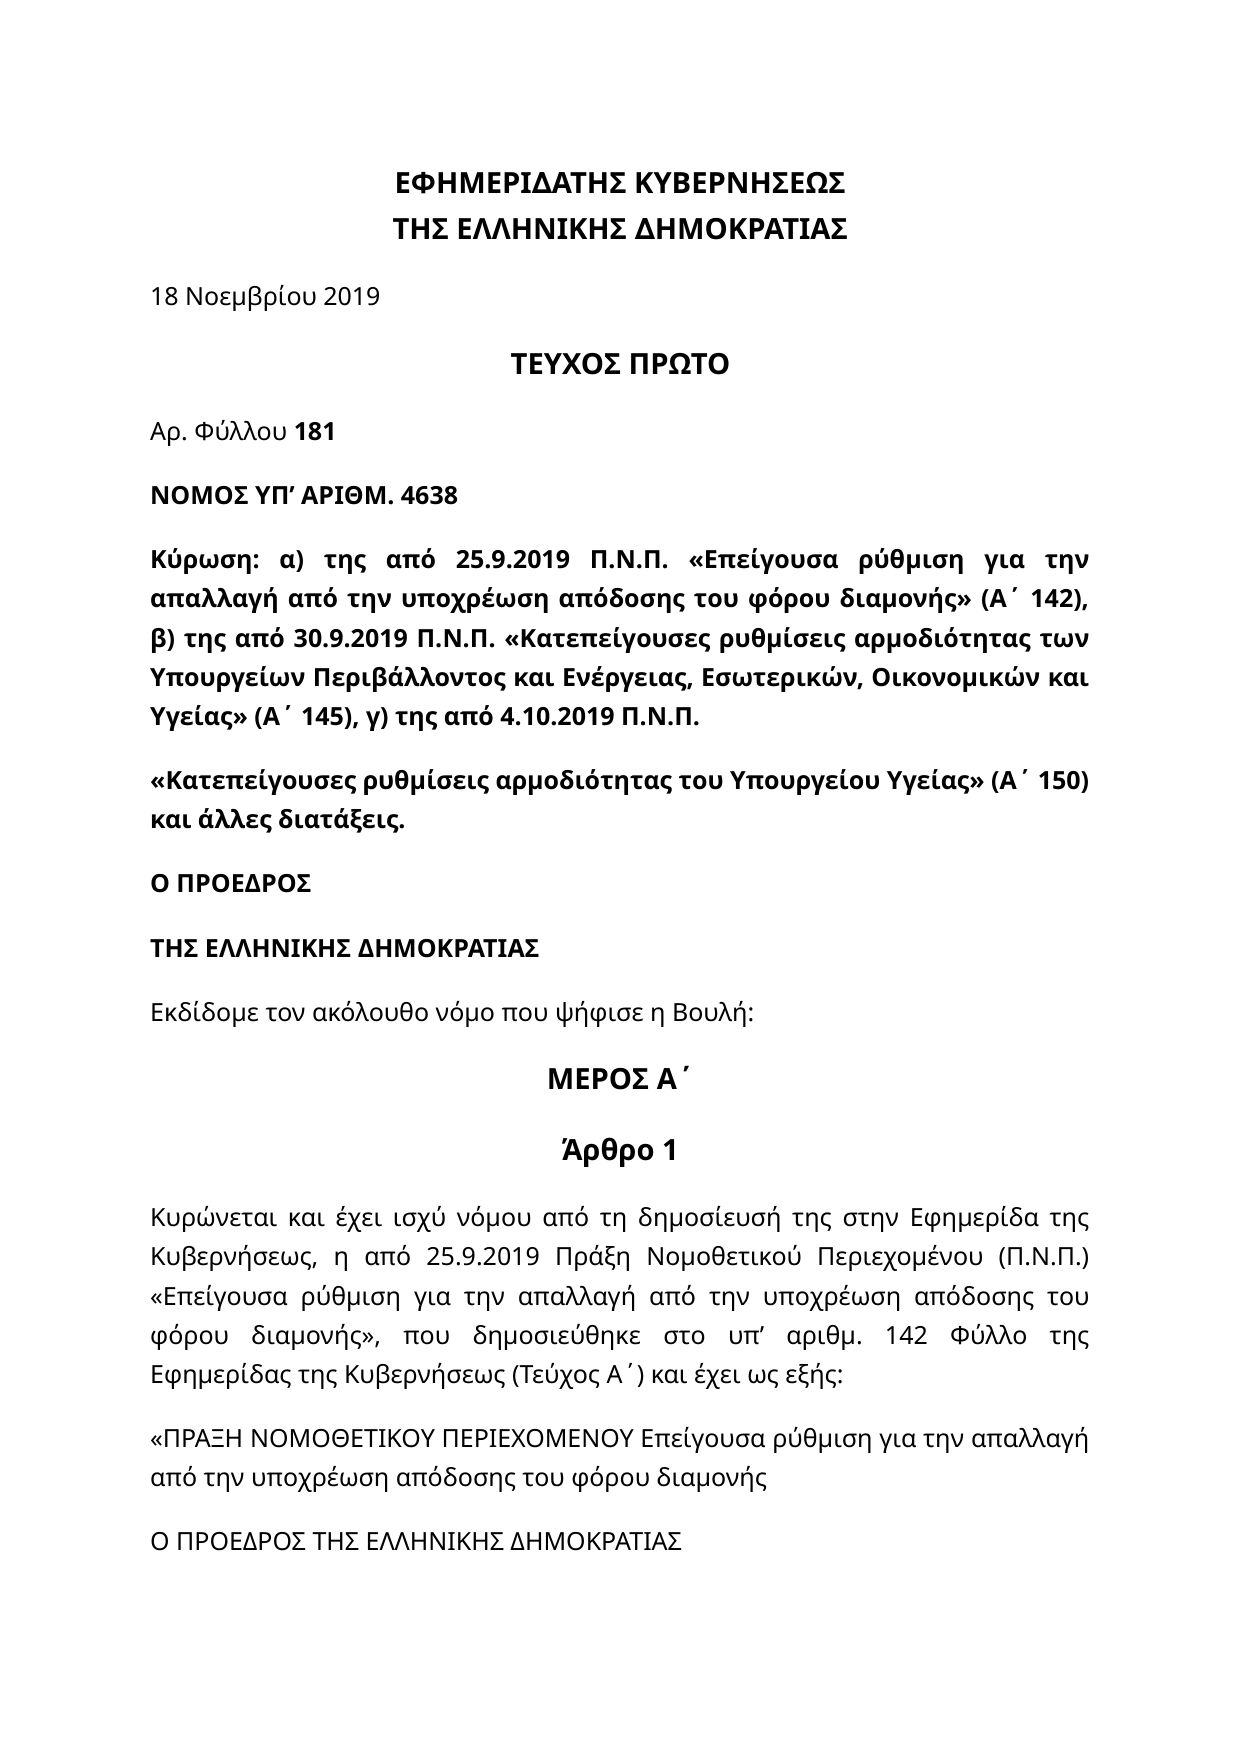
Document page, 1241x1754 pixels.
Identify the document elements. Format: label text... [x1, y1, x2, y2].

text ΕΦΗΜΕΡΙ∆ΑΤΗΣ ΚΥΒΕΡΝΗΣΕΩΣ ΤΗΣ ΕΛΛΗΝΙΚΗΣ ∆ΗΜΟΚΡΑΤΙΑΣ [150, 162, 1090, 248]
text Κύρωση: α) της από 25.9.2019 Π.Ν.Π. «Επείγουσα ρύθμιση για την απαλλαγή από την υποχρέωση απόδοσης του φόρου διαμονής» (Α΄ 142), β) της από 30.9.2019 Π.Ν.Π. «Κατεπείγουσες ρυθμίσεις αρμοδιότητας των Υπουργείων Περιβάλλοντος και Ενέργειας, Εσωτερικών, Οικονομικών και Υγείας» (Α΄ 145), γ) της από 4.10.2019 Π.Ν.Π. [150, 542, 1090, 733]
subtitle ΜΕΡΟΣ Α΄ [150, 1058, 1090, 1098]
subtitle Άρθρο 1 [150, 1129, 1090, 1169]
text Εκδίδομε τον ακόλουθο νόμο που ψήφισε η Βουλή: [150, 994, 1090, 1028]
text ΤΗΣ ΕΛΛΗΝΙΚΗΣ ΔΗΜΟΚΡΑΤΙΑΣ [150, 930, 1090, 964]
text Ο ΠΡΟΕΔΡΟΣ [150, 866, 1090, 900]
text ΤΕΥΧΟΣ ΠΡΩΤΟ [150, 343, 1090, 383]
text Κυρώνεται και έχει ισχύ νόμου από τη δημοσίευσή της στην Εφημερίδα της Κυβερνήσεως, η από 25.9.2019 Πράξη Νομοθετικού Περιεχομένου (Π.Ν.Π.) «Επείγουσα ρύθμιση για την απαλλαγή από την υποχρέωση απόδοσης του φόρου διαμονής», που δημοσιεύθηκε στο υπ’ αριθμ. 142 Φύλλο της Εφημερίδας της Κυβερνήσεως (Τεύχος Α΄) και έχει ως εξής: [150, 1200, 1090, 1391]
text NOMOΣ ΥΠ’ ΑΡΙΘΜ. 4638 [150, 478, 1090, 512]
text Ο ΠΡΟΕΔΡΟΣ ΤΗΣ ΕΛΛΗΝΙΚΗΣ ΔΗΜΟΚΡΑΤΙΑΣ [150, 1524, 1090, 1558]
text «ΠΡΑΞΗ ΝΟΜΟΘΕΤΙΚΟΥ ΠΕΡΙΕΧΟΜΕΝΟΥ Επείγουσα ρύθμιση για την απαλλαγή από την υποχρέωση απόδοσης του φόρου διαμονής [150, 1421, 1090, 1494]
text Αρ. Φύλλου 181 [150, 413, 1090, 448]
text «Κατεπείγουσες ρυθμίσεις αρμοδιότητας του Υπουργείου Υγείας» (Α΄ 150) και άλλες διατάξεις. [150, 763, 1090, 836]
text 18 Νοεμβρίου 2019 [150, 279, 1090, 313]
